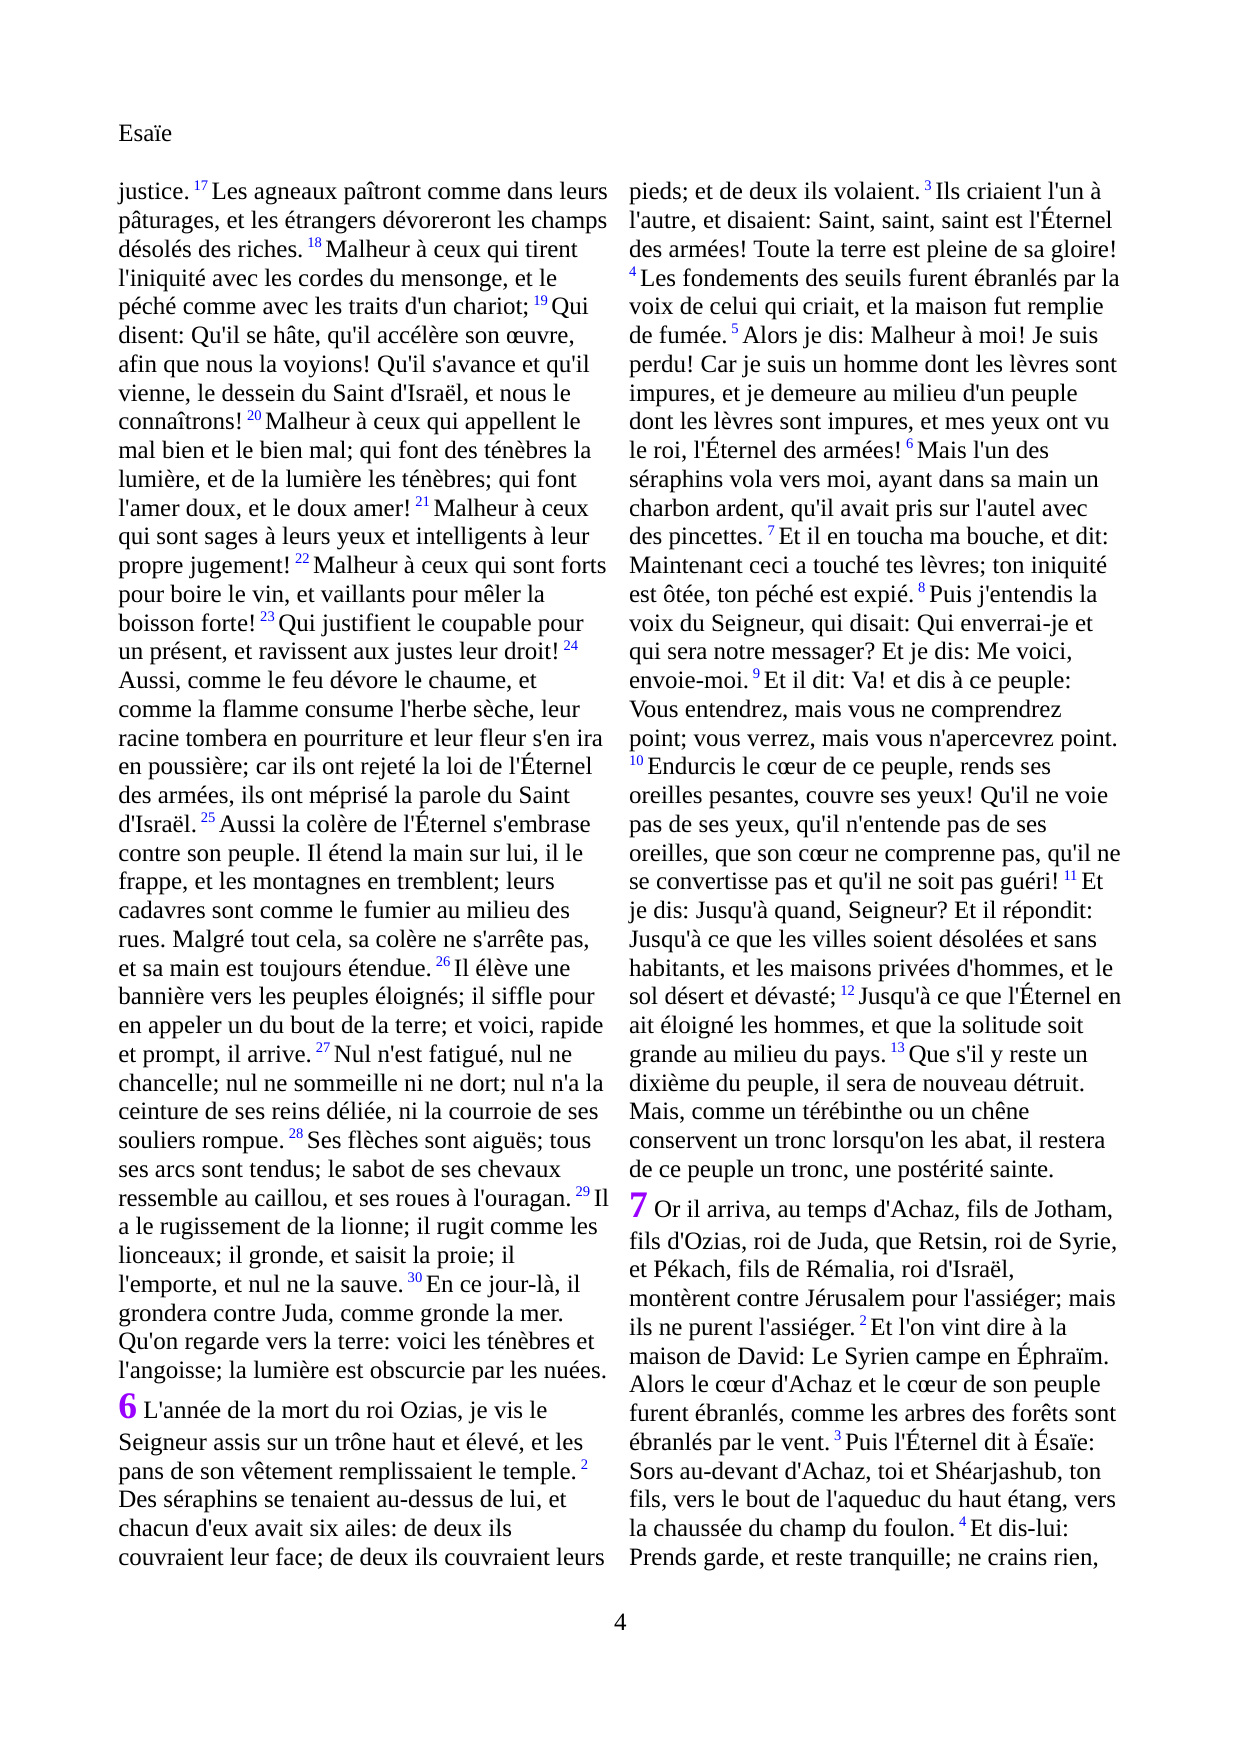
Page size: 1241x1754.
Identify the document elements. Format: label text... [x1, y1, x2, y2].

text 6 L'année de la mort du roi Ozias, je vis le Seigneur assis sur un trône haut et élevé, et les pans de son vêtement remplissaient le temple. 2 Des séraphins se tenaient au-dessus de lui, et chacun d'eux avait six ailes: de deux ils couvraient leur face; de deux ils couvraient leurs [118, 1384, 611, 1571]
text justice. 17 Les agneaux paîtront comme dans leurs pâturages, et les étrangers dévoreront les champs désolés des riches. 18 Malheur à ceux qui tirent l'iniquité avec les cordes du mensonge, et le péché comme avec les traits d'un chariot; 19 Qui disent: Qu'il se hâte, qu'il accélère son œuvre, afin que nous la voyions! Qu'il s'avance et qu'il vienne, le dessein du Saint d'Israël, et nous le connaîtrons! 20 Malheur à ceux qui appellent le mal bien et le bien mal; qui font des ténèbres la lumière, et de la lumière les ténèbres; qui font l'amer doux, et le doux amer! 21 Malheur à ceux qui sont sages à leurs yeux et intelligents à leur propre jugement! 22 Malheur à ceux qui sont forts pour boire le vin, et vaillants pour mêler la boisson forte! 23 Qui justifient le coupable pour un présent, et ravissent aux justes leur droit! 24 Aussi, comme le feu dévore le chaume, et comme la flamme consume l'herbe sèche, leur racine tombera en pourriture et leur fleur s'en ira en poussière; car ils ont rejeté la loi de l'Éternel des armées, ils ont méprisé la parole du Saint d'Israël. 25 Aussi la colère de l'Éternel s'embrase contre son peuple. Il étend la main sur lui, il le frappe, et les montagnes en tremblent; leurs cadavres sont comme le fumier au milieu des rues. Malgré tout cela, sa colère ne s'arrête pas, et sa main est toujours étendue. 26 Il élève une bannière vers les peuples éloignés; il siffle pour en appeler un du bout de la terre; et voici, rapide et prompt, il arrive. 27 Nul n'est fatigué, nul ne chancelle; nul ne sommeille ni ne dort; nul n'a la ceinture de ses reins déliée, ni la courroie de ses souliers rompue. 28 Ses flèches sont aiguës; tous ses arcs sont tendus; le sabot de ses chevaux ressemble au caillou, et ses roues à l'ouragan. 29 Il a le rugissement de la lionne; il rugit comme les lionceaux; il gronde, et saisit la proie; il l'emporte, et nul ne la sauve. 30 En ce jour-là, il grondera contre Juda, comme gronde la mer. Qu'on regarde vers la terre: voici les ténèbres et l'angoisse; la lumière est obscurcie par les nuées. [118, 176, 611, 1384]
text pieds; et de deux ils volaient. 3 Ils criaient l'un à l'autre, et disaient: Saint, saint, saint est l'Éternel des armées! Toute la terre est pleine de sa gloire! 4 Les fondements des seuils furent ébranlés par la voix de celui qui criait, et la maison fut remplie de fumée. 5 Alors je dis: Malheur à moi! Je suis perdu! Car je suis un homme dont les lèvres sont impures, et je demeure au milieu d'un peuple dont les lèvres sont impures, et mes yeux ont vu le roi, l'Éternel des armées! 6 Mais l'un des séraphins vola vers moi, ayant dans sa main un charbon ardent, qu'il avait pris sur l'autel avec des pincettes. 7 Et il en toucha ma bouche, et dit: Maintenant ceci a touché tes lèvres; ton iniquité est ôtée, ton péché est expié. 8 Puis j'entendis la voix du Seigneur, qui disait: Qui enverrai-je et qui sera notre messager? Et je dis: Me voici, envoie-moi. 9 Et il dit: Va! et dis à ce peuple: Vous entendrez, mais vous ne comprendrez point; vous verrez, mais vous n'apercevrez point. 10 Endurcis le cœur de ce peuple, rends ses oreilles pesantes, couvre ses yeux! Qu'il ne voie pas de ses yeux, qu'il n'entende pas de ses oreilles, que son cœur ne comprenne pas, qu'il ne se convertisse pas et qu'il ne soit pas guéri! 11 Et je dis: Jusqu'à quand, Seigneur? Et il répondit: Jusqu'à ce que les villes soient désolées et sans habitants, et les maisons privées d'hommes, et le sol désert et dévasté; 12 Jusqu'à ce que l'Éternel en ait éloigné les hommes, et que la solitude soit grande au milieu du pays. 13 Que s'il y reste un dixième du peuple, il sera de nouveau détruit. Mais, comme un térébinthe ou un chêne conservent un tronc lorsqu'on les abat, il restera de ce peuple un tronc, une postérité sainte. [629, 176, 1122, 1183]
text 7 Or il arriva, au temps d'Achaz, fils de Jotham, fils d'Ozias, roi de Juda, que Retsin, roi de Syrie, et Pékach, fils de Rémalia, roi d'Israël, montèrent contre Jérusalem pour l'assiéger; mais ils ne purent l'assiéger. 2 Et l'on vint dire à la maison de David: Le Syrien campe en Éphraïm. Alors le cœur d'Achaz et le cœur de son peuple furent ébranlés, comme les arbres des forêts sont ébranlés par le vent. 3 Puis l'Éternel dit à Ésaïe: Sors au-devant d'Achaz, toi et Shéarjashub, ton fils, vers le bout de l'aqueduc du haut étang, vers la chaussée du champ du foulon. 4 Et dis-lui: Prends garde, et reste tranquille; ne crains rien, [629, 1183, 1122, 1571]
